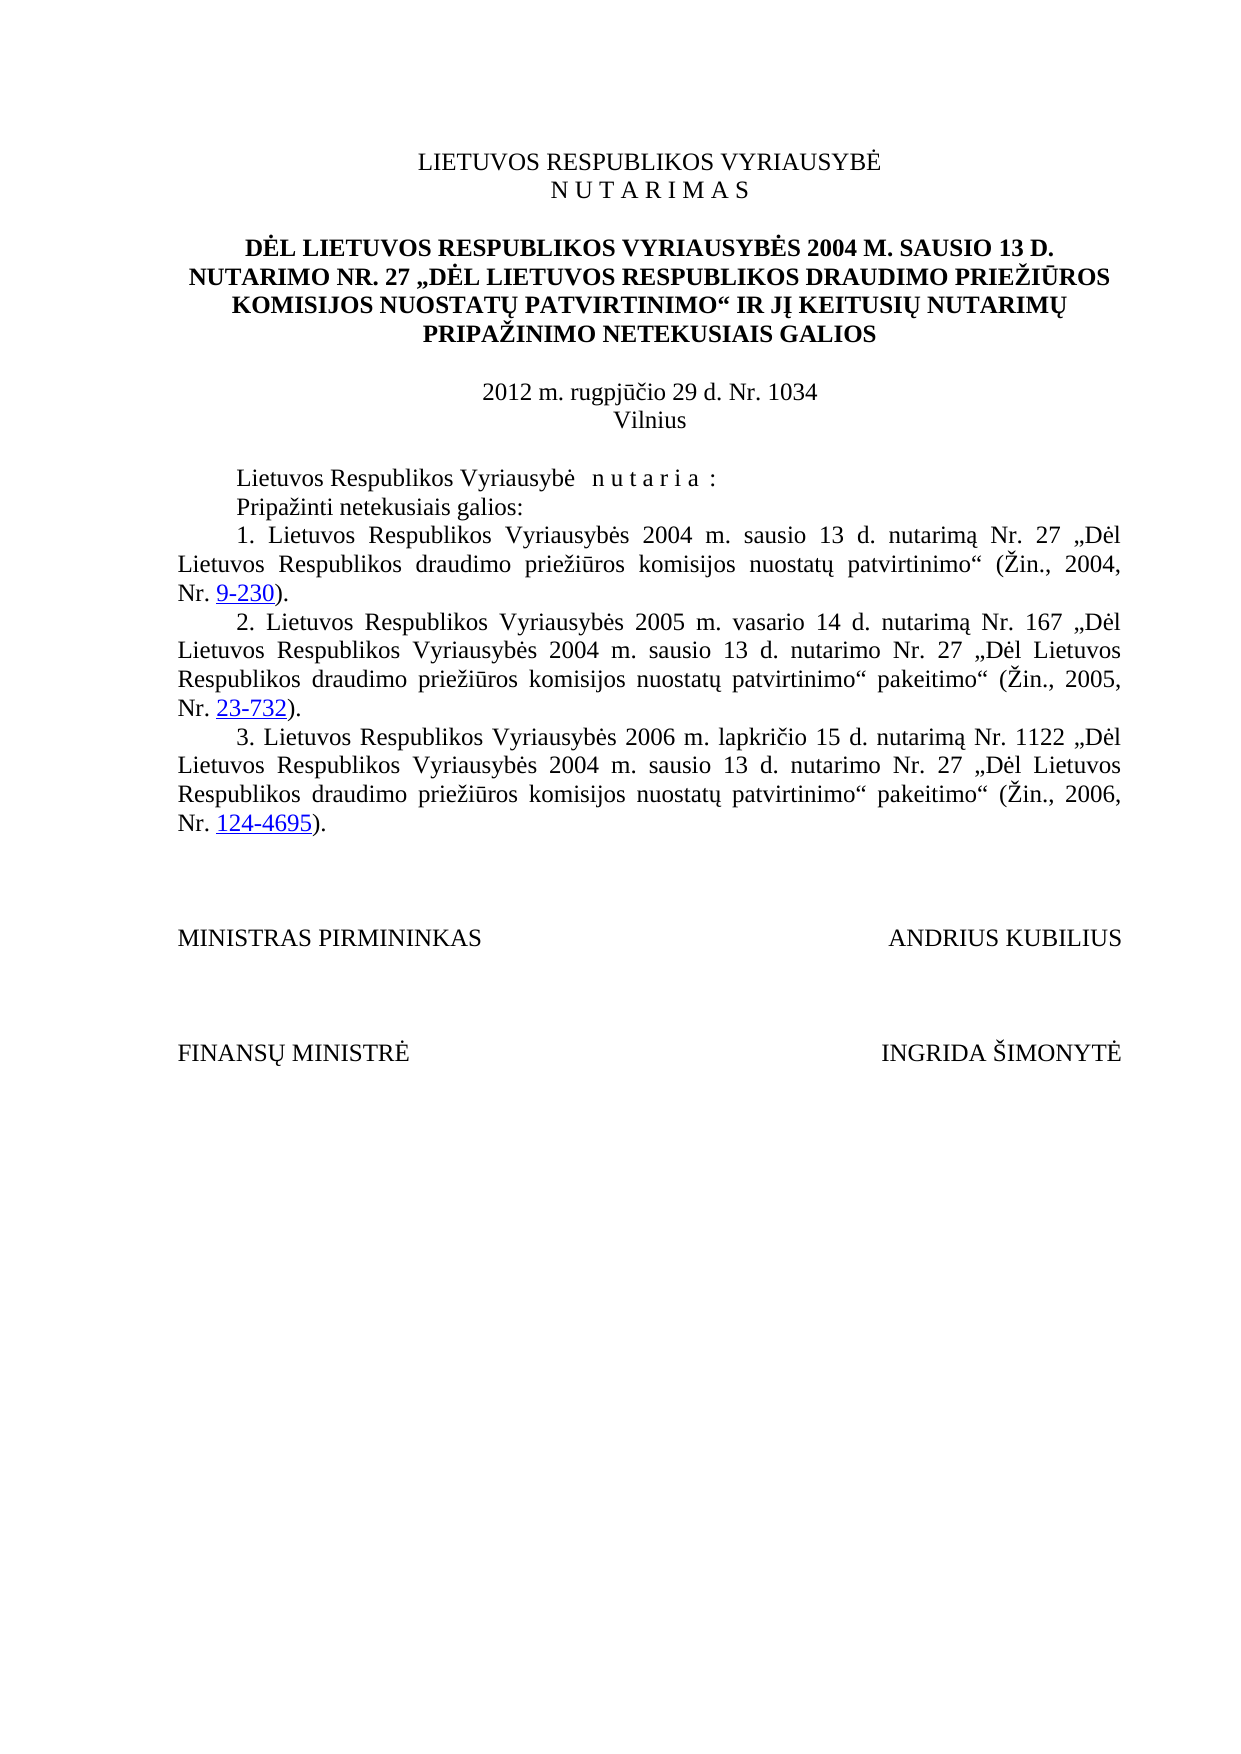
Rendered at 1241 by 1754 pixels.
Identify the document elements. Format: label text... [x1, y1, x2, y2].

text Dėl LIETUVOS RESPUBLIKOS VYRIAUSYBĖS 2004 M. SAUSIO 13 D. NUTARIMO NR. 27 „DĖL LIETUVOS RESPUBLIKOS DRAUDIMO PRIEŽIŪROS KOMISIJOS NUOSTATŲ PATVIRTINIMO“ IR JĮ KEITUSIŲ NUTARIMŲ PRIPAŽINIMO NETEKUSIAIS GALIOS [177, 233, 1122, 348]
text 2. Lietuvos Respublikos Vyriausybės 2005 m. vasario 14 d. nutarimą Nr. 167 „Dėl Lietuvos Respublikos Vyriausybės 2004 m. sausio 13 d. nutarimo Nr. 27 „Dėl Lietuvos Respublikos draudimo priežiūros komisijos nuostatų patvirtinimo“ pakeitimo“ (Žin., 2005, Nr. 23-732). [177, 607, 1122, 722]
text 2012 m. rugpjūčio 29 d. Nr. 1034 [177, 377, 1122, 406]
text 3. Lietuvos Respublikos Vyriausybės 2006 m. lapkričio 15 d. nutarimą Nr. 1122 „Dėl Lietuvos Respublikos Vyriausybės 2004 m. sausio 13 d. nutarimo Nr. 27 „Dėl Lietuvos Respublikos draudimo priežiūros komisijos nuostatų patvirtinimo“ pakeitimo“ (Žin., 2006, Nr. 124-4695). [177, 722, 1122, 837]
text FINANSŲ MINISTRĖ INGRIDA ŠIMONYTĖ [177, 1038, 1122, 1067]
text Vilnius [177, 406, 1122, 434]
text Lietuvos Respublikos Vyriausybė nutaria: [177, 463, 1122, 492]
text 1. Lietuvos Respublikos Vyriausybės 2004 m. sausio 13 d. nutarimą Nr. 27 „Dėl Lietuvos Respublikos draudimo priežiūros komisijos nuostatų patvirtinimo“ (Žin., 2004, Nr. 9-230). [177, 521, 1122, 607]
text NUTARIMAS [177, 176, 1122, 204]
text Pripažinti netekusiais galios: [177, 492, 1122, 521]
text MINISTRAS PIRMININKAS ANDRIUS KUBILIUS [177, 923, 1122, 952]
text Lietuvos Respublikos Vyriausybė [177, 147, 1122, 176]
